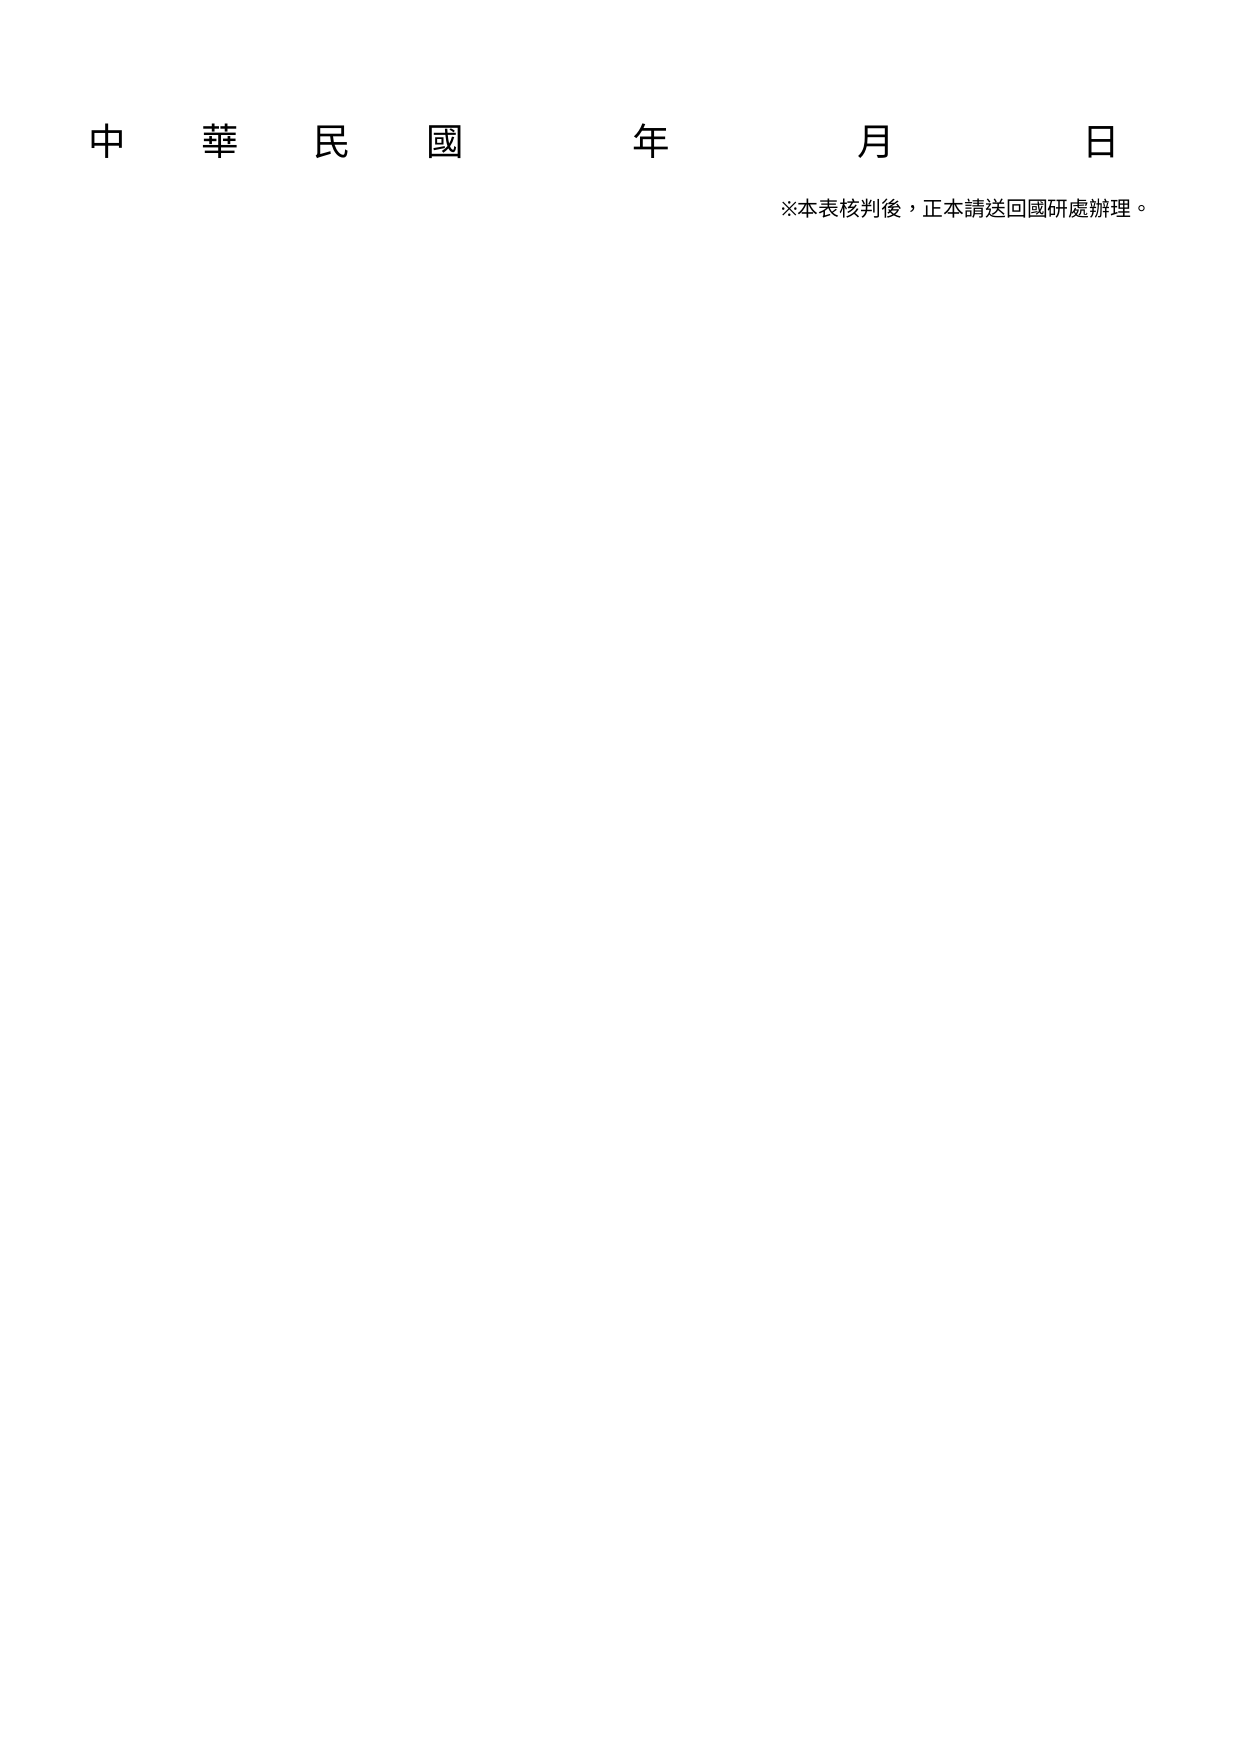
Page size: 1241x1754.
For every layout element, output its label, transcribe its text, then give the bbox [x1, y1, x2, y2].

text ※本表核判後，正本請送回國研處辦理。 [89, 166, 1152, 229]
text 中 華 民 國 年 月 日 [89, 112, 1152, 166]
